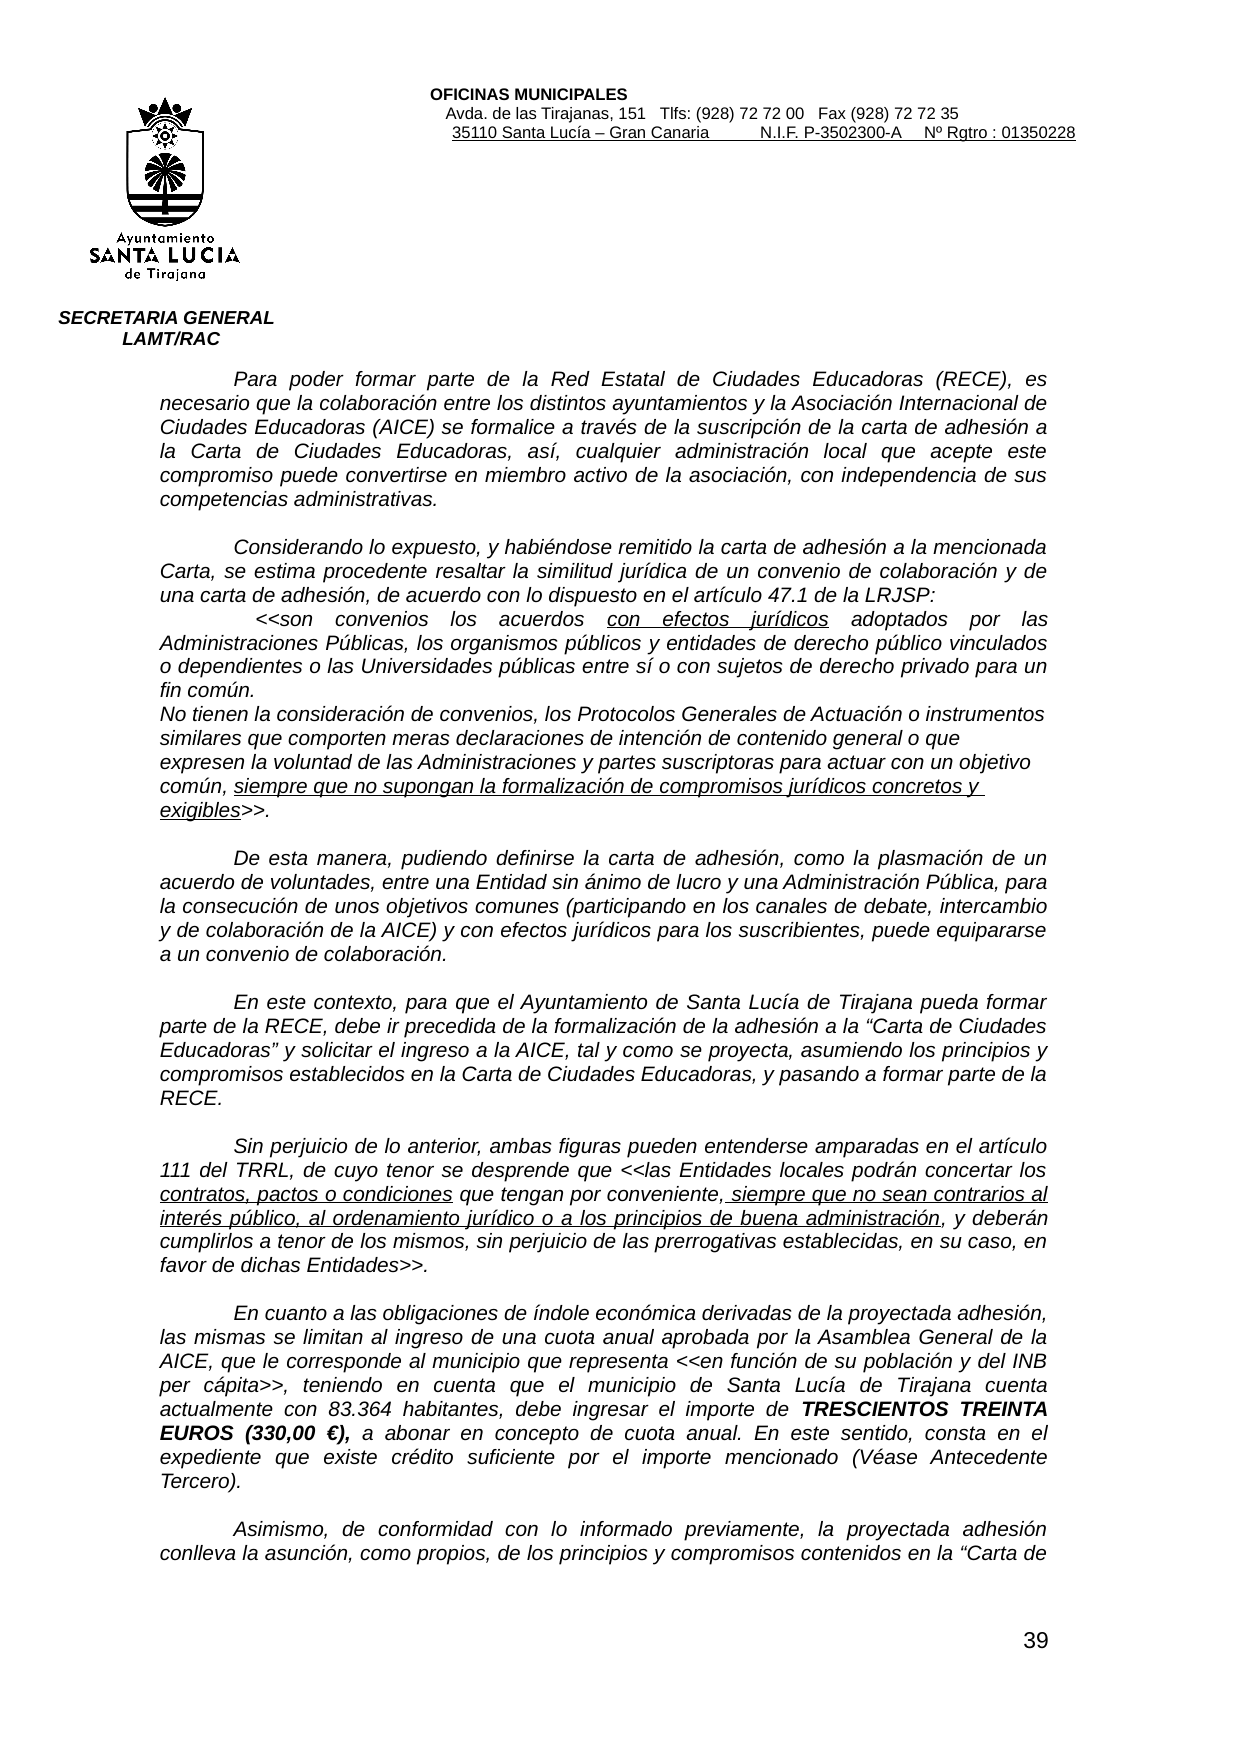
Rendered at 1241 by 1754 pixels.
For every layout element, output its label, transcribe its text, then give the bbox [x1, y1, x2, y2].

text Considerando lo expuesto, y habiéndose remitido la carta de adhesión a la mencionada Carta, se estima procedente resaltar la similitud jurídica de un convenio de colaboración y de una carta de adhesión, de acuerdo con lo dispuesto en el artículo 47.1 de la LRJSP: [159, 534, 1048, 606]
text No tienen la consideración de convenios, los Protocolos Generales de Actuación o instrumentos similares que comporten meras declaraciones de intención de contenido general o que expresen la voluntad de las Administraciones y partes suscriptoras para actuar con un objetivo común, siempre que no supongan la formalización de compromisos jurídicos concretos y exigibles>>. [159, 702, 1048, 822]
text Asimismo, de conformidad con lo informado previamente, la proyectada adhesión conlleva la asunción, como propios, de los principios y compromisos contenidos en la “Carta de [159, 1517, 1048, 1565]
text <<son convenios los acuerdos con efectos jurídicos adoptados por las Administraciones Públicas, los organismos públicos y entidades de derecho público vinculados o dependientes o las Universidades públicas entre sí o con sujetos de derecho privado para un fin común. [159, 606, 1048, 702]
picture [61, 67, 268, 307]
text Para poder formar parte de la Red Estatal de Ciudades Educadoras (RECE), es necesario que la colaboración entre los distintos ayuntamientos y la Asociación Internacional de Ciudades Educadoras (AICE) se formalice a través de la suscripción de la carta de adhesión a la Carta de Ciudades Educadoras, así, cualquier administración local que acepte este compromiso puede convertirse en miembro activo de la asociación, con independencia de sus competencias administrativas. [159, 337, 1048, 511]
text En cuanto a las obligaciones de índole económica derivadas de la proyectada adhesión, las mismas se limitan al ingreso de una cuota anual aprobada por la Asamblea General de la AICE, que le corresponde al municipio que representa <<en función de su población y del INB per cápita>>, teniendo en cuenta que el municipio de Santa Lucía de Tirajana cuenta actualmente con 83.364 habitantes, debe ingresar el importe de TRESCIENTOS TREINTA EUROS (330,00 €), a abonar en concepto de cuota anual. En este sentido, consta en el expediente que existe crédito suficiente por el importe mencionado (Véase Antecedente Tercero). [159, 1301, 1048, 1493]
text De esta manera, pudiendo definirse la carta de adhesión, como la plasmación de un acuerdo de voluntades, entre una Entidad sin ánimo de lucro y una Administración Pública, para la consecución de unos objetivos comunes (participando en los canales de debate, intercambio y de colaboración de la AICE) y con efectos jurídicos para los suscribientes, puede equipararse a un convenio de colaboración. [159, 846, 1048, 966]
text En este contexto, para que el Ayuntamiento de Santa Lucía de Tirajana pueda formar parte de la RECE, debe ir precedida de la formalización de la adhesión a la “Carta de Ciudades Educadoras” y solicitar el ingreso a la AICE, tal y como se proyecta, asumiendo los principios y compromisos establecidos en la Carta de Ciudades Educadoras, y pasando a formar parte de la RECE. [159, 990, 1048, 1109]
text Sin perjuicio de lo anterior, ambas figuras pueden entenderse amparadas en el artículo 111 del TRRL, de cuyo tenor se desprende que <<las Entidades locales podrán concertar los contratos, pactos o condiciones que tengan por conveniente, siempre que no sean contrarios al interés público, al ordenamiento jurídico o a los principios de buena administración, y deberán cumplirlos a tenor de los mismos, sin perjuicio de las prerrogativas establecidas, en su caso, en favor de dichas Entidades>>. [159, 1133, 1048, 1277]
